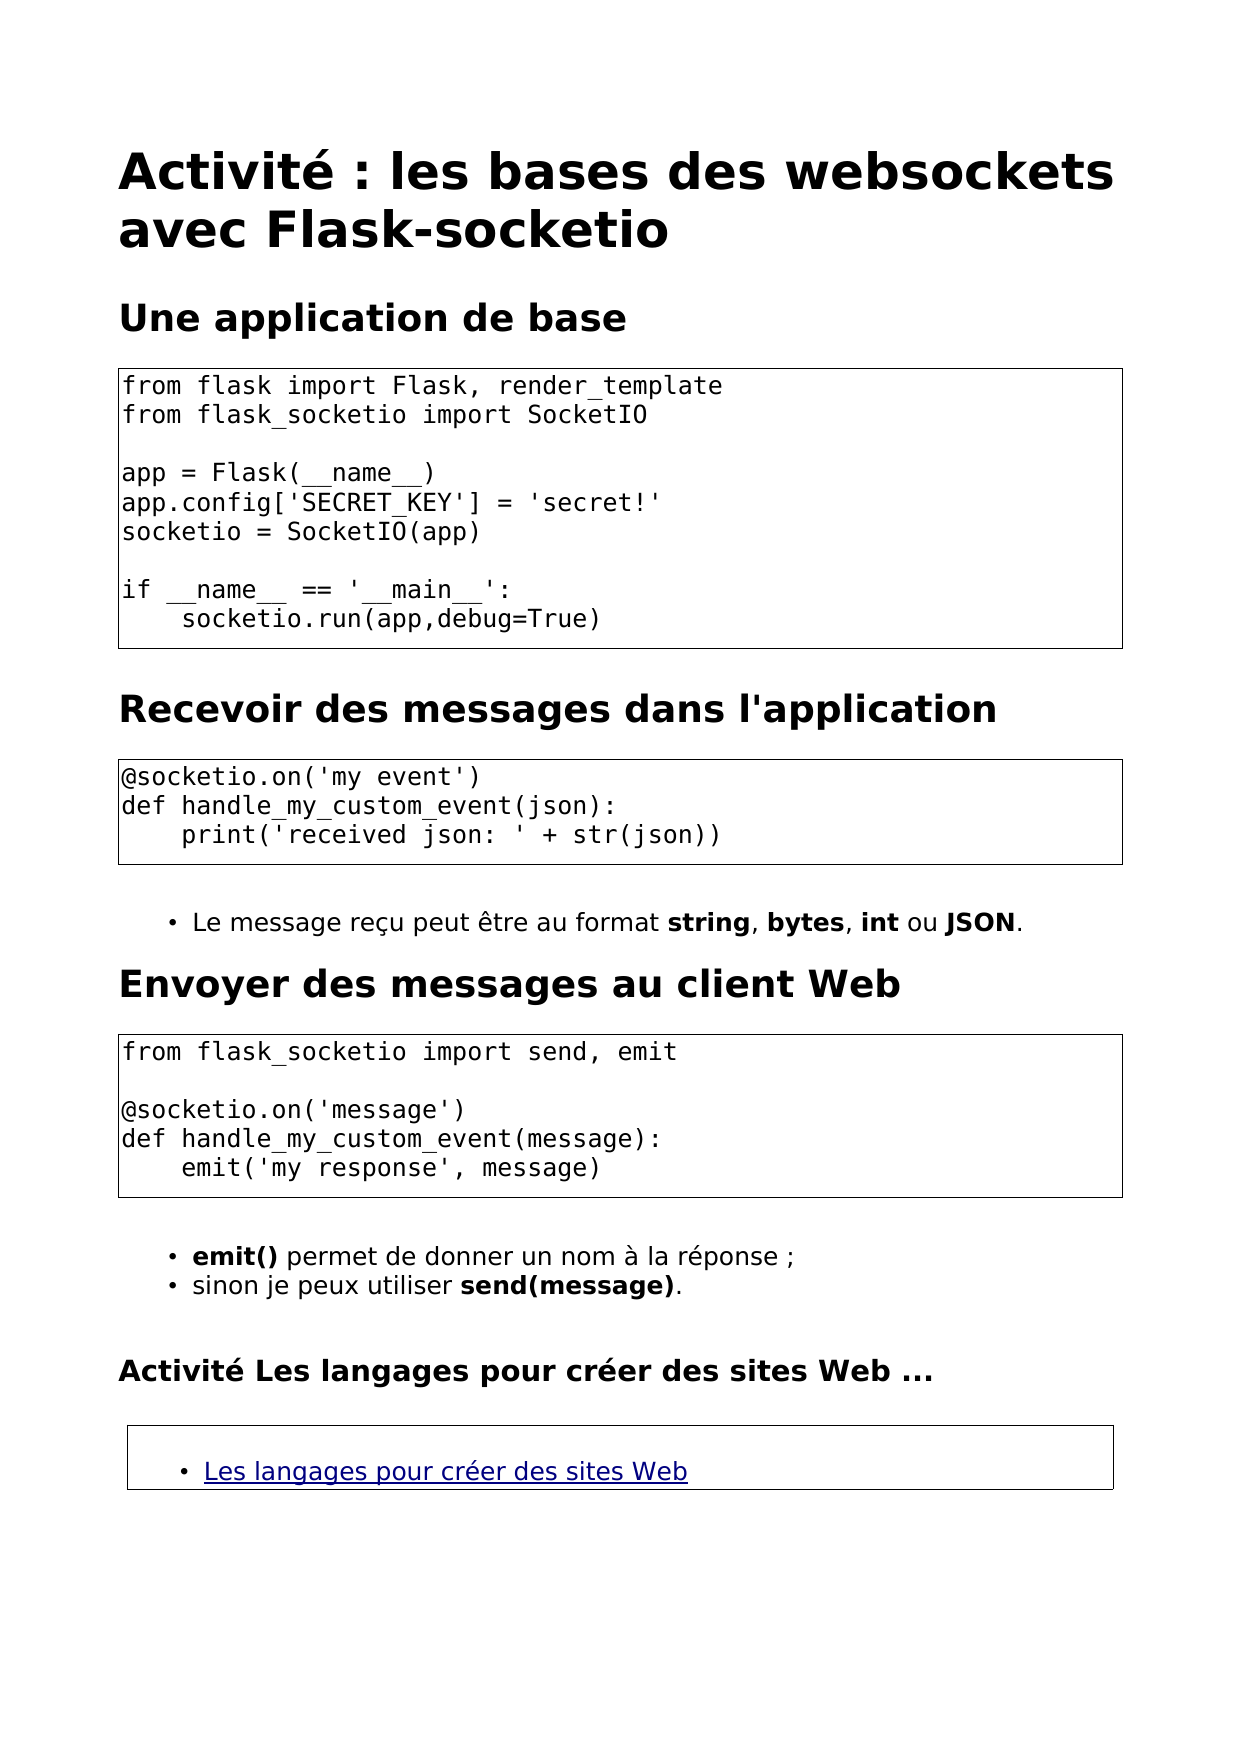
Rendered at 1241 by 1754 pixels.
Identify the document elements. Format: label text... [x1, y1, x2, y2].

subtitle Activité Les langages pour créer des sites Web ... [118, 1354, 1122, 1388]
subtitle Recevoir des messages dans l'application [118, 688, 1122, 732]
table_header from flask_socketio import send, emit @socketio.on('message') def handle_my_custom_event(message): emit('my response', message) [119, 1035, 1122, 1197]
list sinon je peux utiliser send(message). [177, 1271, 1122, 1300]
table_header @socketio.on('my event') def handle_my_custom_event(json): print('received json: ' + str(json)) [119, 760, 1122, 864]
table_header from flask import Flask, render_template from flask_socketio import SocketIO app = Flask(__name__) app.config['SECRET_KEY'] = 'secret!' socketio = SocketIO(app) if __name__ == '__main__': socketio.run(app,debug=True) [119, 369, 1122, 648]
list emit() permet de donner un nom à la réponse ; [177, 1242, 1122, 1271]
subtitle Une application de base [118, 297, 1122, 341]
table_header Les langages pour créer des sites Web [128, 1426, 1113, 1489]
list Le message reçu peut être au format string, bytes, int ou JSON. [177, 909, 1122, 938]
subtitle Envoyer des messages au client Web [118, 963, 1122, 1006]
subtitle Activité : les bases des websockets avec Flask-socketio [118, 143, 1122, 259]
